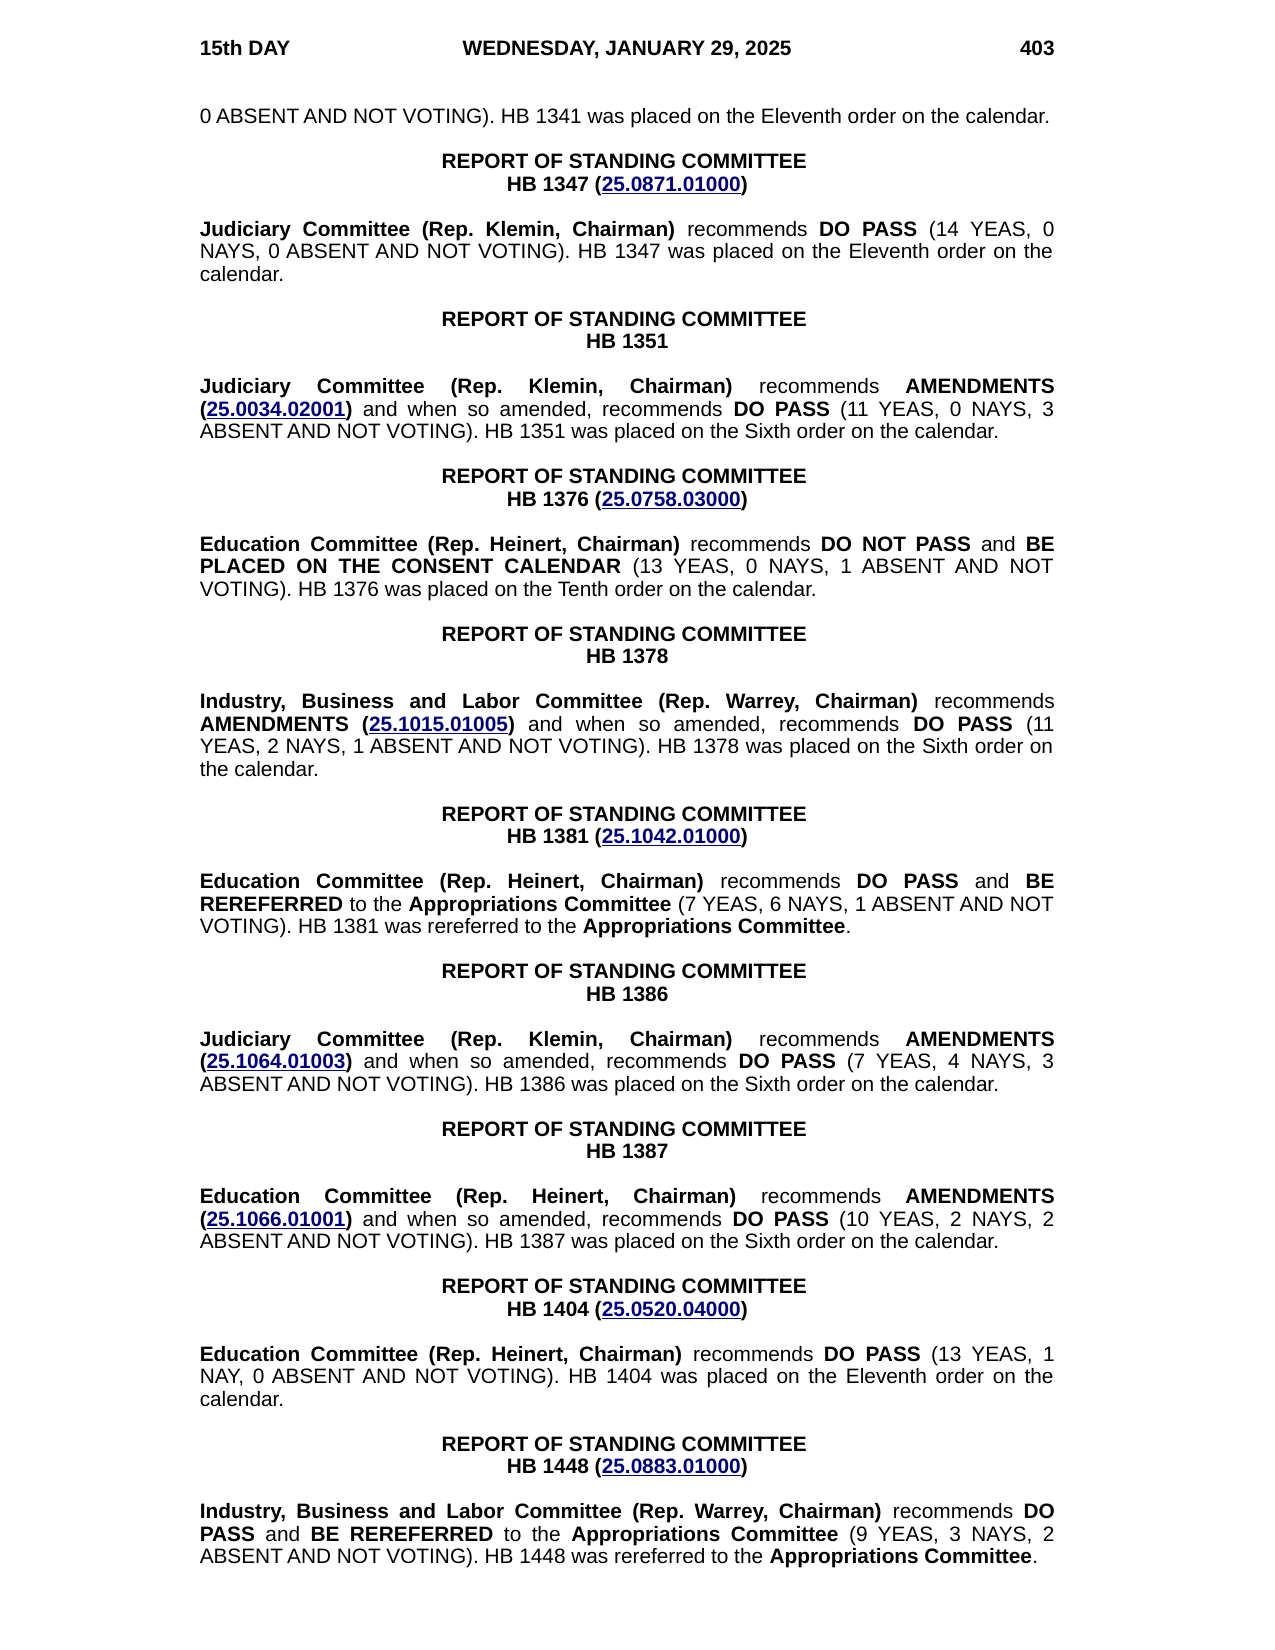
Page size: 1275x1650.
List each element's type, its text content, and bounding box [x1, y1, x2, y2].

subtitle Page 403 [9, 9, 109, 33]
text REPORT OF STANDING COMMITTEE HB 1404 (25.0520.04000) [199, 1276, 1054, 1321]
text Industry, Business and Labor Committee (Rep. Warrey, Chairman) recommends AMENDMENTS (25.1015.01005) and when so amended, recommends DO PASS (11 YEAS, 2 NAYS, 1 ABSENT AND NOT VOTING). HB 1378 was placed on the Sixth order on the calendar. [199, 691, 1054, 781]
text REPORT OF STANDING COMMITTEE HB 1386 [199, 961, 1054, 1006]
text Judiciary Committee (Rep. Klemin, Chairman) recommends AMENDMENTS (25.1064.01003) and when so amended, recommends DO PASS (7 YEAS, 4 NAYS, 3 ABSENT AND NOT VOTING). HB 1386 was placed on the Sixth order on the calendar. [199, 1028, 1054, 1096]
text Industry, Business and Labor Committee (Rep. Warrey, Chairman) recommends DO PASS and BE REREFERRED to the Appropriations Committee (9 YEAS, 3 NAYS, 2 ABSENT AND NOT VOTING). HB 1448 was rereferred to the Appropriations Committee. [199, 1501, 1054, 1568]
text 0 ABSENT AND NOT VOTING). HB 1341 was placed on the Eleventh order on the calendar. [199, 106, 1054, 128]
text Judiciary Committee (Rep. Klemin, Chairman) recommends DO PASS (14 YEAS, 0 NAYS, 0 ABSENT AND NOT VOTING). HB 1347 was placed on the Eleventh order on the calendar. [199, 218, 1054, 286]
text REPORT OF STANDING COMMITTEE HB 1376 (25.0758.03000) [199, 466, 1054, 511]
text REPORT OF STANDING COMMITTEE HB 1378 [199, 623, 1054, 668]
text REPORT OF STANDING COMMITTEE HB 1347 (25.0871.01000) [199, 151, 1054, 196]
text REPORT OF STANDING COMMITTEE HB 1381 (25.1042.01000) [199, 803, 1054, 848]
text REPORT OF STANDING COMMITTEE HB 1448 (25.0883.01000) [199, 1433, 1054, 1478]
text Education Committee (Rep. Heinert, Chairman) recommends DO PASS (13 YEAS, 1 NAY, 0 ABSENT AND NOT VOTING). HB 1404 was placed on the Eleventh order on the calendar. [199, 1343, 1054, 1411]
text REPORT OF STANDING COMMITTEE HB 1387 [199, 1118, 1054, 1163]
text REPORT OF STANDING COMMITTEE HB 1351 [199, 308, 1054, 353]
text Judiciary Committee (Rep. Klemin, Chairman) recommends AMENDMENTS (25.0034.02001) and when so amended, recommends DO PASS (11 YEAS, 0 NAYS, 3 ABSENT AND NOT VOTING). HB 1351 was placed on the Sixth order on the calendar. [199, 376, 1054, 443]
text Education Committee (Rep. Heinert, Chairman) recommends DO NOT PASS and BE PLACED ON THE CONSENT CALENDAR (13 YEAS, 0 NAYS, 1 ABSENT AND NOT VOTING). HB 1376 was placed on the Tenth order on the calendar. [199, 533, 1054, 601]
text [0, 0, 118, 42]
text Education Committee (Rep. Heinert, Chairman) recommends DO PASS and BE REREFERRED to the Appropriations Committee (7 YEAS, 6 NAYS, 1 ABSENT AND NOT VOTING). HB 1381 was rereferred to the Appropriations Committee. [199, 871, 1054, 938]
text Education Committee (Rep. Heinert, Chairman) recommends AMENDMENTS (25.1066.01001) and when so amended, recommends DO PASS (10 YEAS, 2 NAYS, 2 ABSENT AND NOT VOTING). HB 1387 was placed on the Sixth order on the calendar. [199, 1186, 1054, 1253]
